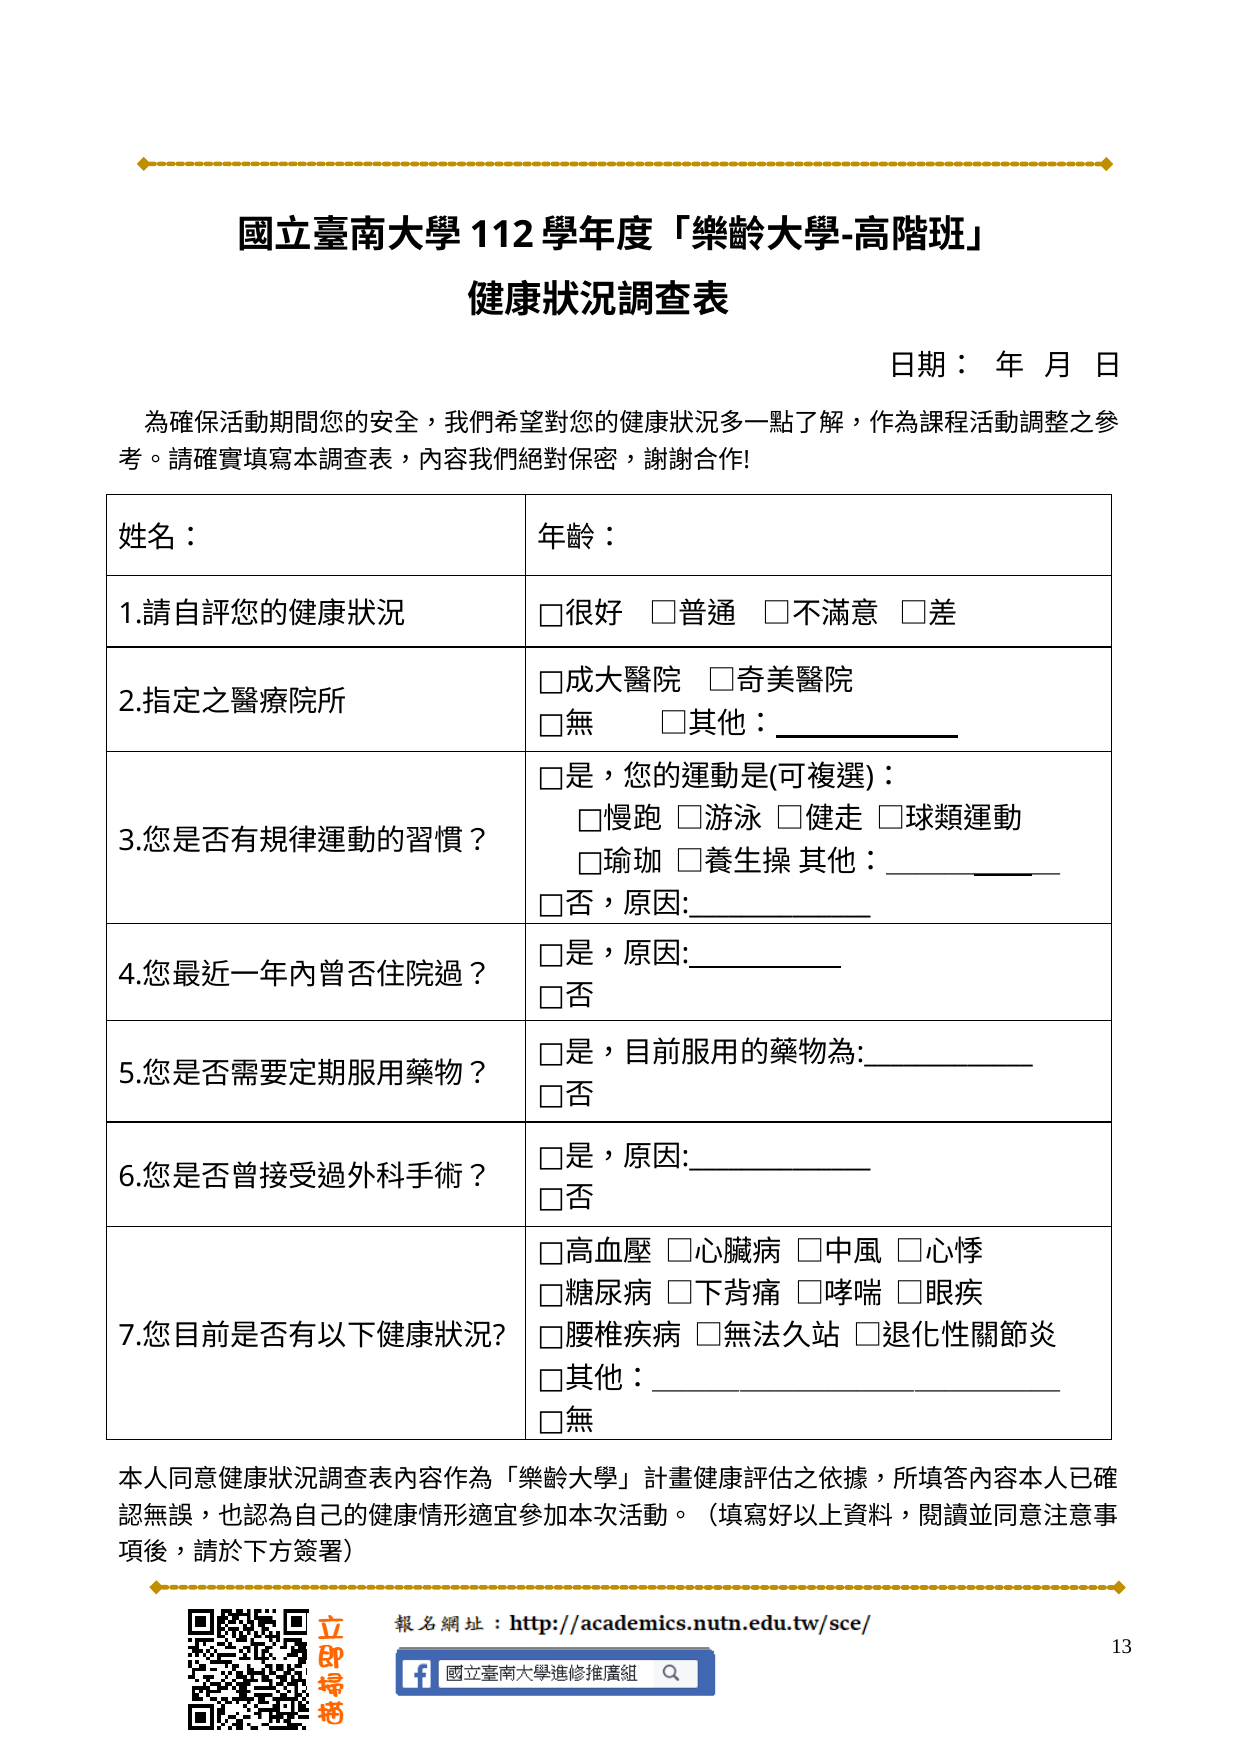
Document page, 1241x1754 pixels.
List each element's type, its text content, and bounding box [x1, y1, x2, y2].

text 國立臺南大學112學年度「樂齡大學-高階班」 [118, 194, 1122, 269]
table_cell □是，原因: □否 [526, 924, 1111, 1020]
table_cell 3.您是否有規律運動的習慣？ [107, 752, 525, 922]
table_cell 4.您最近一年內曾否住院過？ [107, 924, 525, 1020]
text 日期： 年 月 日 [118, 342, 1122, 384]
table_cell 1.請自評您的健康狀況 [107, 576, 525, 646]
table_cell 7.您目前是否有以下健康狀況? [107, 1227, 525, 1439]
picture [390, 1607, 879, 1704]
table_cell □是，目前服用的藥物為:_____________ □否 [526, 1021, 1111, 1121]
picture [183, 1603, 350, 1734]
table_cell □是，原因:______________ □否 [526, 1123, 1111, 1226]
table_cell □高血壓 □心臟病 □中風 □心悸 □糖尿病 □下背痛 □哮喘 □眼疾 □腰椎疾病 □無法久站 □退化性關節炎 □其他：＿＿＿＿＿＿＿＿＿＿＿＿＿＿ □無 [526, 1227, 1111, 1439]
table_cell □成大醫院 □奇美醫院 □無 □其他：＿＿＿＿＿ ＿ [526, 648, 1111, 751]
text 本人同意健康狀況調查表內容作為「樂齡大學」計畫健康評估之依據，所填答內容本人已確認無誤，也認為自己的健康情形適宜參加本次活動。（填寫好以上資料，閱讀並同意注意事項後，請於下方簽署） [118, 1459, 1122, 1568]
table_cell □是，您的運動是(可複選)： □慢跑 □游泳 □健走 □球類運動 □瑜珈 □養生操 其他：＿＿＿＿＿＿ □否，原因:______________ [526, 752, 1111, 922]
table_header 年齡： [526, 495, 1111, 574]
text 健康狀況調查表 [74, 269, 1122, 323]
table_cell 2.指定之醫療院所 [107, 648, 525, 751]
table_cell 5.您是否需要定期服用藥物？ [107, 1021, 525, 1121]
table_cell 6.您是否曾接受過外科手術？ [107, 1123, 525, 1226]
table_header 姓名： [107, 495, 525, 574]
text 為確保活動期間您的安全，我們希望對您的健康狀況多一點了解，作為課程活動調整之參考。請確實填寫本調查表，內容我們絕對保密，謝謝合作! [118, 403, 1122, 475]
table_cell □很好 □普通 □不滿意 □差 [526, 576, 1111, 646]
